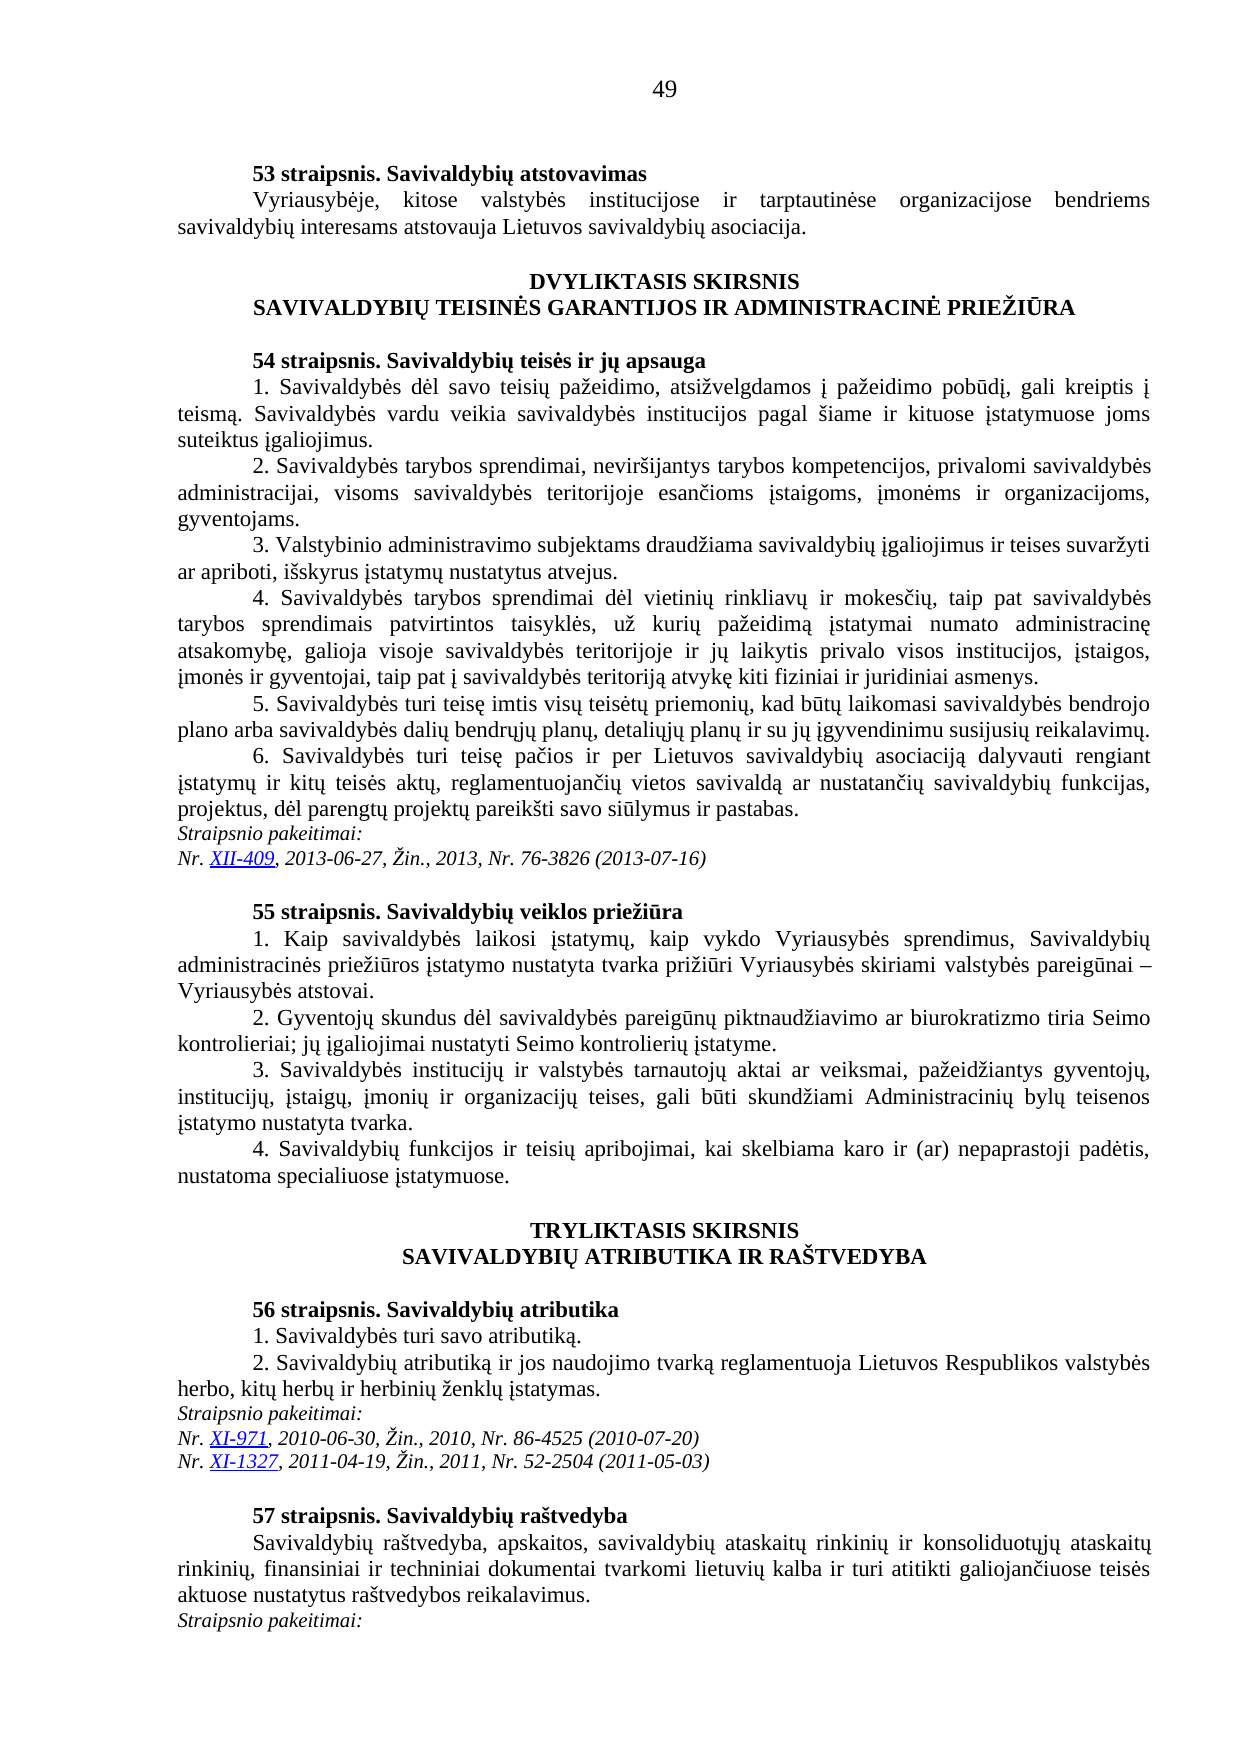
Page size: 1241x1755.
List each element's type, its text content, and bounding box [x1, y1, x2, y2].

text Straipsnio pakeitimai: [177, 1608, 1152, 1632]
text Savivaldybių raštvedyba, apskaitos, savivaldybių ataskaitų rinkinių ir konsoliduotųjų ataskaitų rinkinių, finansiniai ir techniniai dokumentai tvarkomi lietuvių kalba ir turi atitikti galiojančiuose teisės aktuose nustatytus raštvedybos reikalavimus. [177, 1529, 1152, 1608]
text SAVIVALDYBIŲ ATRIBUTIKA IR RAŠTVEDYBA [177, 1243, 1152, 1269]
text 55 straipsnis. Savivaldybių veiklos priežiūra [177, 898, 1152, 924]
text SAVIVALDYBIŲ TEISINĖS GARANTIJOS IR ADMINISTRACINĖ PRIEŽIŪRA [177, 294, 1152, 321]
text Nr. XII-409, 2013-06-27, Žin., 2013, Nr. 76-3826 (2013-07-16) [177, 845, 1152, 869]
text DVYLIKTASIS SKIRSNIS [177, 268, 1152, 294]
text 2. Savivaldybės tarybos sprendimai, neviršijantys tarybos kompetencijos, privalomi savivaldybės administracijai, visoms savivaldybės teritorijoje esančioms įstaigoms, įmonėms ir organizacijoms, gyventojams. [177, 452, 1152, 531]
text Nr. XI-1327, 2011-04-19, Žin., 2011, Nr. 52-2504 (2011-05-03) [177, 1449, 1152, 1473]
text 1. Savivaldybės turi savo atributiką. [177, 1322, 1152, 1349]
text 3. Savivaldybės institucijų ir valstybės tarnautojų aktai ar veiksmai, pažeidžiantys gyventojų, institucijų, įstaigų, įmonių ir organizacijų teises, gali būti skundžiami Administracinių bylų teisenos įstatymo nustatyta tvarka. [177, 1056, 1152, 1135]
text 1. Savivaldybės dėl savo teisių pažeidimo, atsižvelgdamos į pažeidimo pobūdį, gali kreiptis į teismą. Savivaldybės vardu veikia savivaldybės institucijos pagal šiame ir kituose įstatymuose joms suteiktus įgaliojimus. [177, 373, 1152, 452]
text 2. Savivaldybių atributiką ir jos naudojimo tvarką reglamentuoja Lietuvos Respublikos valstybės herbo, kitų herbų ir herbinių ženklų įstatymas. [177, 1349, 1152, 1401]
text Straipsnio pakeitimai: [177, 821, 1152, 845]
text 6. Savivaldybės turi teisę pačios ir per Lietuvos savivaldybių asociaciją dalyvauti rengiant įstatymų ir kitų teisės aktų, reglamentuojančių vietos savivaldą ar nustatančių savivaldybių funkcijas, projektus, dėl parengtų projektų pareikšti savo siūlymus ir pastabas. [177, 742, 1152, 821]
text 3. Valstybinio administravimo subjektams draudžiama savivaldybių įgaliojimus ir teises suvaržyti ar apriboti, išskyrus įstatymų nustatytus atvejus. [177, 531, 1152, 584]
text Vyriausybėje, kitose valstybės institucijose ir tarptautinėse organizacijose bendriems savivaldybių interesams atstovauja Lietuvos savivaldybių asociacija. [177, 186, 1152, 239]
text 57 straipsnis. Savivaldybių raštvedyba [177, 1502, 1152, 1529]
text 5. Savivaldybės turi teisę imtis visų teisėtų priemonių, kad būtų laikomasi savivaldybės bendrojo plano arba savivaldybės dalių bendrųjų planų, detaliųjų planų ir su jų įgyvendinimu susijusių reikalavimų. [177, 689, 1152, 742]
text 2. Gyventojų skundus dėl savivaldybės pareigūnų piktnaudžiavimo ar biurokratizmo tiria Seimo kontrolieriai; jų įgaliojimai nustatyti Seimo kontrolierių įstatyme. [177, 1004, 1152, 1056]
text 4. Savivaldybių funkcijos ir teisių apribojimai, kai skelbiama karo ir (ar) nepaprastoji padėtis, nustatoma specialiuose įstatymuose. [177, 1135, 1152, 1188]
text 1. Kaip savivaldybės laikosi įstatymų, kaip vykdo Vyriausybės sprendimus, Savivaldybių administracinės priežiūros įstatymo nustatyta tvarka prižiūri Vyriausybės skiriami valstybės pareigūnai – Vyriausybės atstovai. [177, 924, 1152, 1004]
text Nr. XI-971, 2010-06-30, Žin., 2010, Nr. 86-4525 (2010-07-20) [177, 1425, 1152, 1449]
text 56 straipsnis. Savivaldybių atributika [177, 1296, 1152, 1322]
text 53 straipsnis. Savivaldybių atstovavimas [177, 160, 1152, 186]
text Straipsnio pakeitimai: [177, 1401, 1152, 1425]
text 54 straipsnis. Savivaldybių teisės ir jų apsauga [177, 347, 1152, 373]
text 4. Savivaldybės tarybos sprendimai dėl vietinių rinkliavų ir mokesčių, taip pat savivaldybės tarybos sprendimais patvirtintos taisyklės, už kurių pažeidimą įstatymai numato administracinę atsakomybę, galioja visoje savivaldybės teritorijoje ir jų laikytis privalo visos institucijos, įstaigos, įmonės ir gyventojai, taip pat į savivaldybės teritoriją atvykę kiti fiziniai ir juridiniai asmenys. [177, 584, 1152, 689]
text TRYLIKTASIS SKIRSNIS [177, 1217, 1152, 1243]
